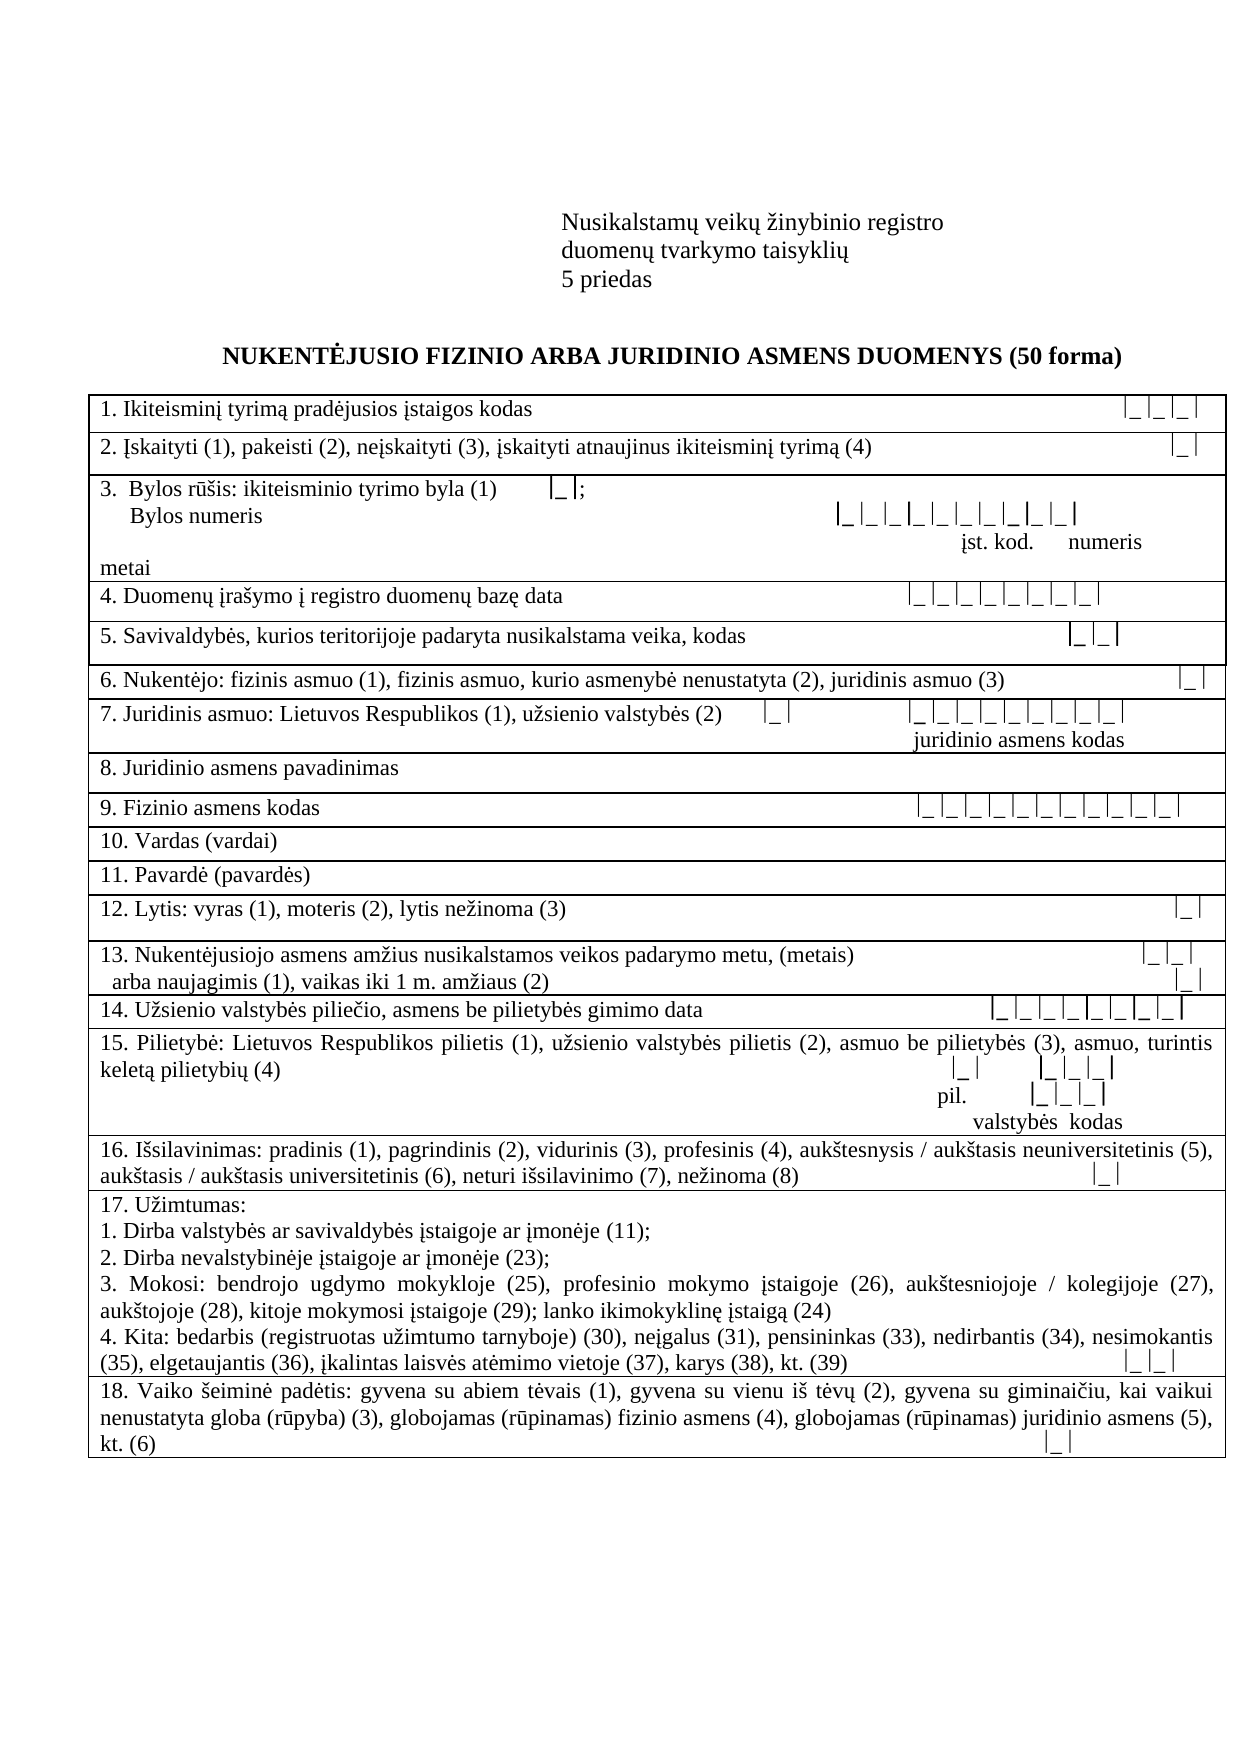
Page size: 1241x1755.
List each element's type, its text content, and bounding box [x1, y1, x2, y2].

text Nusikalstamų veikų žinybinio registro [89, 207, 1181, 235]
table_cell 3. Bylos rūšis: ikiteisminio tyrimo byla (1) _ ; Bylos numeris _ _ _ _ _ _ _ _ _ _  įst. kod. numeris metai [90, 476, 1225, 581]
table_cell 8. Juridinio asmens pavadinimas [89, 754, 1225, 792]
table_cell 17. Užimtumas: 1. Dirba valstybės ar savivaldybės įstaigoje ar įmonėje (11); 2. Dirba nevalstybinėje įstaigoje ar įmonėje (23); 3. Mokosi: bendrojo ugdymo mokykloje (25), profesinio mokymo įstaigoje (26), aukštesniojoje / kolegijoje (27), aukštojoje (28), kitoje mokymosi įstaigoje (29); lanko ikimokyklinę įstaigą (24) 4. Kita: bedarbis (registruotas užimtumo tarnyboje) (30), neįgalus (31), pensininkas (33), nedirbantis (34), nesimokantis (35), elgetaujantis (36), įkalintas laisvės atėmimo vietoje (37), karys (38), kt. (39) _ _  [89, 1191, 1225, 1376]
table_cell 7. Juridinis asmuo: Lietuvos Respublikos (1), užsienio valstybės (2) _  _ _ _ _ _ _ _ _ _  juridinio asmens kodas [89, 700, 1225, 752]
table_cell 15. Pilietybė: Lietuvos Respublikos pilietis (1), užsienio valstybės pilietis (2), asmuo be pilietybės (3), asmuo, turintis keletą pilietybių (4) _  _ _ _  pil. _ _ _  valstybės kodas [89, 1029, 1225, 1135]
table_cell 2. Įskaityti (1), pakeisti (2), neįskaityti (3), įskaityti atnaujinus ikiteisminį tyrimą (4) _  [90, 433, 1225, 474]
table_cell 12. Lytis: vyras (1), moteris (2), lytis nežinoma (3) _  [89, 896, 1225, 940]
table_cell 10. Vardas (vardai) [89, 828, 1225, 860]
table_cell 4. Duomenų įrašymo į registro duomenų bazę data _ _ _ _ _ _ _ _  [90, 582, 1225, 621]
table_cell 18. Vaiko šeiminė padėtis: gyvena su abiem tėvais (1), gyvena su vienu iš tėvų (2), gyvena su giminaičiu, kai vaikui nenustatyta globa (rūpyba) (3), globojamas (rūpinamas) fizinio asmens (4), globojamas (rūpinamas) juridinio asmens (5), kt. (6) _  [89, 1377, 1225, 1456]
text duomenų tvarkymo taisyklių [89, 235, 1181, 264]
table_cell 13. Nukentėjusiojo asmens amžius nusikalstamos veikos padarymo metu, (metais) _ _  arba naujagimis (1), vaikas iki 1 m. amžiaus (2) _  [89, 942, 1225, 994]
text 5 priedas [89, 264, 1181, 293]
table_header 1. Ikiteisminį tyrimą pradėjusios įstaigos kodas _ _ _  [90, 396, 1225, 431]
table_cell 16. Išsilavinimas: pradinis (1), pagrindinis (2), vidurinis (3), profesinis (4), aukštesnysis / aukštasis neuniversitetinis (5), aukštasis / aukštasis universitetinis (6), neturi išsilavinimo (7), nežinoma (8) _  [89, 1136, 1225, 1190]
text NUKENTĖJUSIO FIZINIO ARBA JURIDINIO ASMENS DUOMENYS (50 forma) [164, 341, 1181, 370]
table_cell 9. Fizinio asmens kodas _ _ _ _ _ _ _ _ _ _ _  [89, 794, 1225, 826]
table_cell 5. Savivaldybės, kurios teritorijoje padaryta nusikalstama veika, kodas _ _  [90, 622, 1225, 664]
table_cell 14. Užsienio valstybės piliečio, asmens be pilietybės gimimo data _ _ _ _ _ _ _ _  [89, 996, 1225, 1028]
table_cell 11. Pavardė (pavardės) [89, 862, 1225, 894]
table_cell 6. Nukentėjo: fizinis asmuo (1), fizinis asmuo, kurio asmenybė nenustatyta (2), juridinis asmuo (3) _  [89, 666, 1225, 698]
